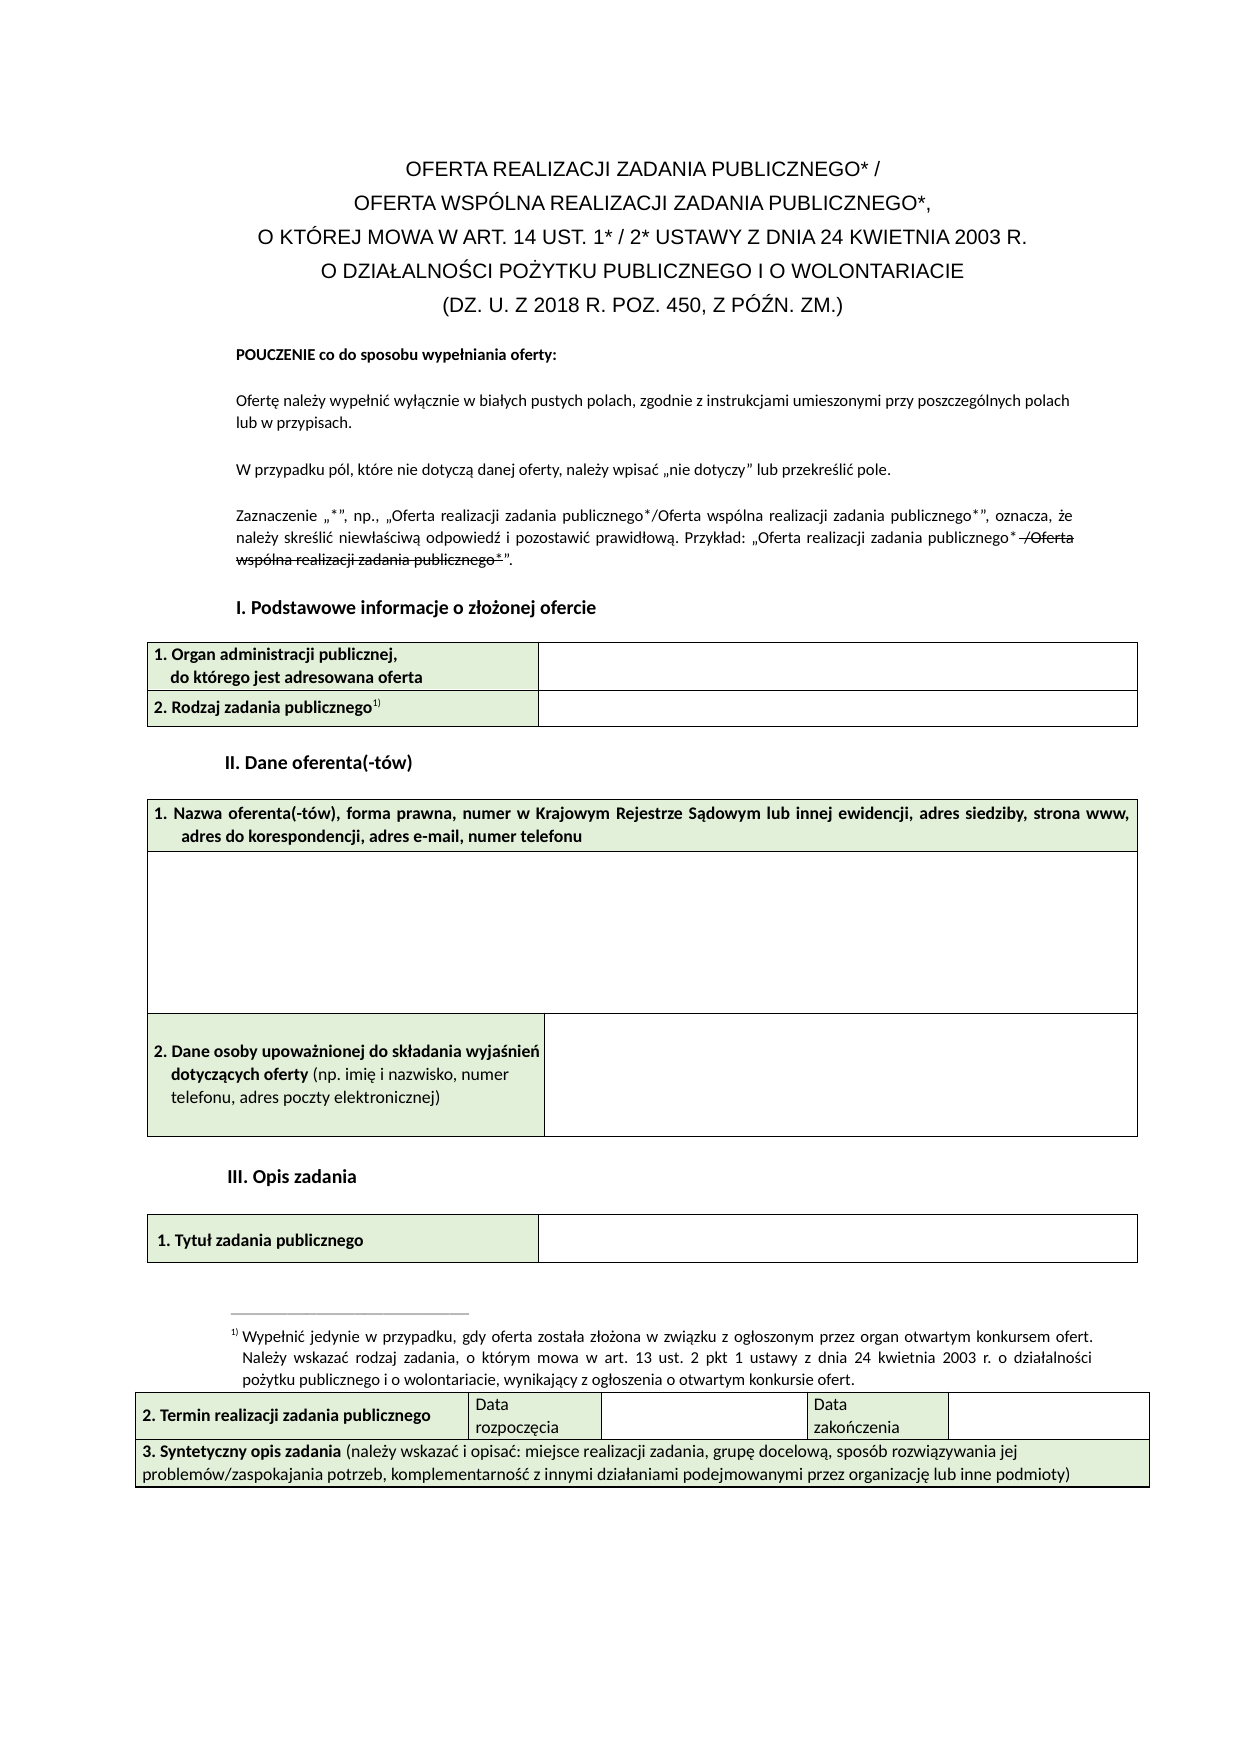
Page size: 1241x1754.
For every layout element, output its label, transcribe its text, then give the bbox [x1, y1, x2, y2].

table_cell 3. Syntetyczny opis zadania (należy wskazać i opisać: miejsce realizacji zadania, grupę docelową, sposób rozwiązywania jej problemów/zaspokajania potrzeb, komplementarność z innymi działaniami podejmowanymi przez organizację lub inne podmioty) [136, 1440, 1149, 1486]
table_cell [539, 691, 1137, 726]
table_cell [148, 852, 1137, 1013]
table_cell 1. Organ administracji publicznej, do którego jest adresowana oferta [148, 643, 538, 689]
table_header Data zakończenia [808, 1393, 948, 1439]
table_header OFERTA REALIZACJI ZADANIA PUBLICZNEGO* / OFERTA WSPÓLNA REALIZACJI ZADANIA PUBLICZNEGO*, O KTÓREJ MOWA W ART. 14 UST. 1* / 2* USTAWY Z DNIA 24 KWIETNIA 2003 R. O DZIAŁALNOŚCI POŻYTKU PUBLICZNEGO I O WOLONTARIACIE (DZ. U. Z 2018 R. POZ. 450, Z PÓŹN. ZM.) [148, 149, 1138, 319]
table_cell POUCZENIE co do sposobu wypełniania oferty: Ofertę należy wypełnić wyłącznie w białych pustych polach, zgodnie z instrukcjami umieszonymi przy poszczególnych polach lub w przypisach. W przypadku pól, które nie dotyczą danej oferty, należy wpisać „nie dotyczy” lub przekreślić pole. Zaznaczenie „*”, np., „Oferta realizacji zadania publicznego*/Oferta wspólna realizacji zadania publicznego*”, oznacza, że należy skreślić niewłaściwą odpowiedź i pozostawić prawidłową. Przykład: „Oferta realizacji zadania publicznego* /Oferta wspólna realizacji zadania publicznego*”. I. Podstawowe informacje o złożonej ofercie [148, 319, 1138, 642]
table_cell [545, 1014, 1137, 1136]
table_cell II. Dane oferenta(-tów) [148, 727, 1138, 799]
table_header Data rozpoczęcia [469, 1393, 601, 1439]
table_cell [539, 1215, 1137, 1262]
table_cell 2. Rodzaj zadania publicznego1) [148, 691, 538, 726]
table_cell 1. Tytuł zadania publicznego [148, 1215, 538, 1262]
table_header [602, 1393, 807, 1439]
table_cell 1. Nazwa oferenta(-tów), forma prawna, numer w Krajowym Rejestrze Sądowym lub innej ewidencji, adres siedziby, strona www, adres do korespondencji, adres e-mail, numer telefonu [148, 800, 1137, 851]
table_cell III. Opis zadania [148, 1137, 1138, 1214]
table_header [949, 1393, 1149, 1439]
table_cell [539, 643, 1137, 689]
table_cell 2. Dane osoby upoważnionej do składania wyjaśnień dotyczących oferty (np. imię i nazwisko, numer telefonu, adres poczty elektronicznej) [148, 1014, 544, 1136]
table_header 2. Termin realizacji zadania publicznego [136, 1393, 468, 1439]
table_cell __________________________________________________ 1) Wypełnić jedynie w przypadku, gdy oferta została złożona w związku z ogłoszonym przez organ otwartym konkursem ofert. Należy wskazać rodzaj zadania, o którym mowa w art. 13 ust. 2 pkt 1 ustawy z dnia 24 kwietnia 2003 r. o działalności pożytku publicznego i o wolontariacie, wynikający z ogłoszenia o otwartym konkursie ofert. [148, 1263, 1138, 1392]
